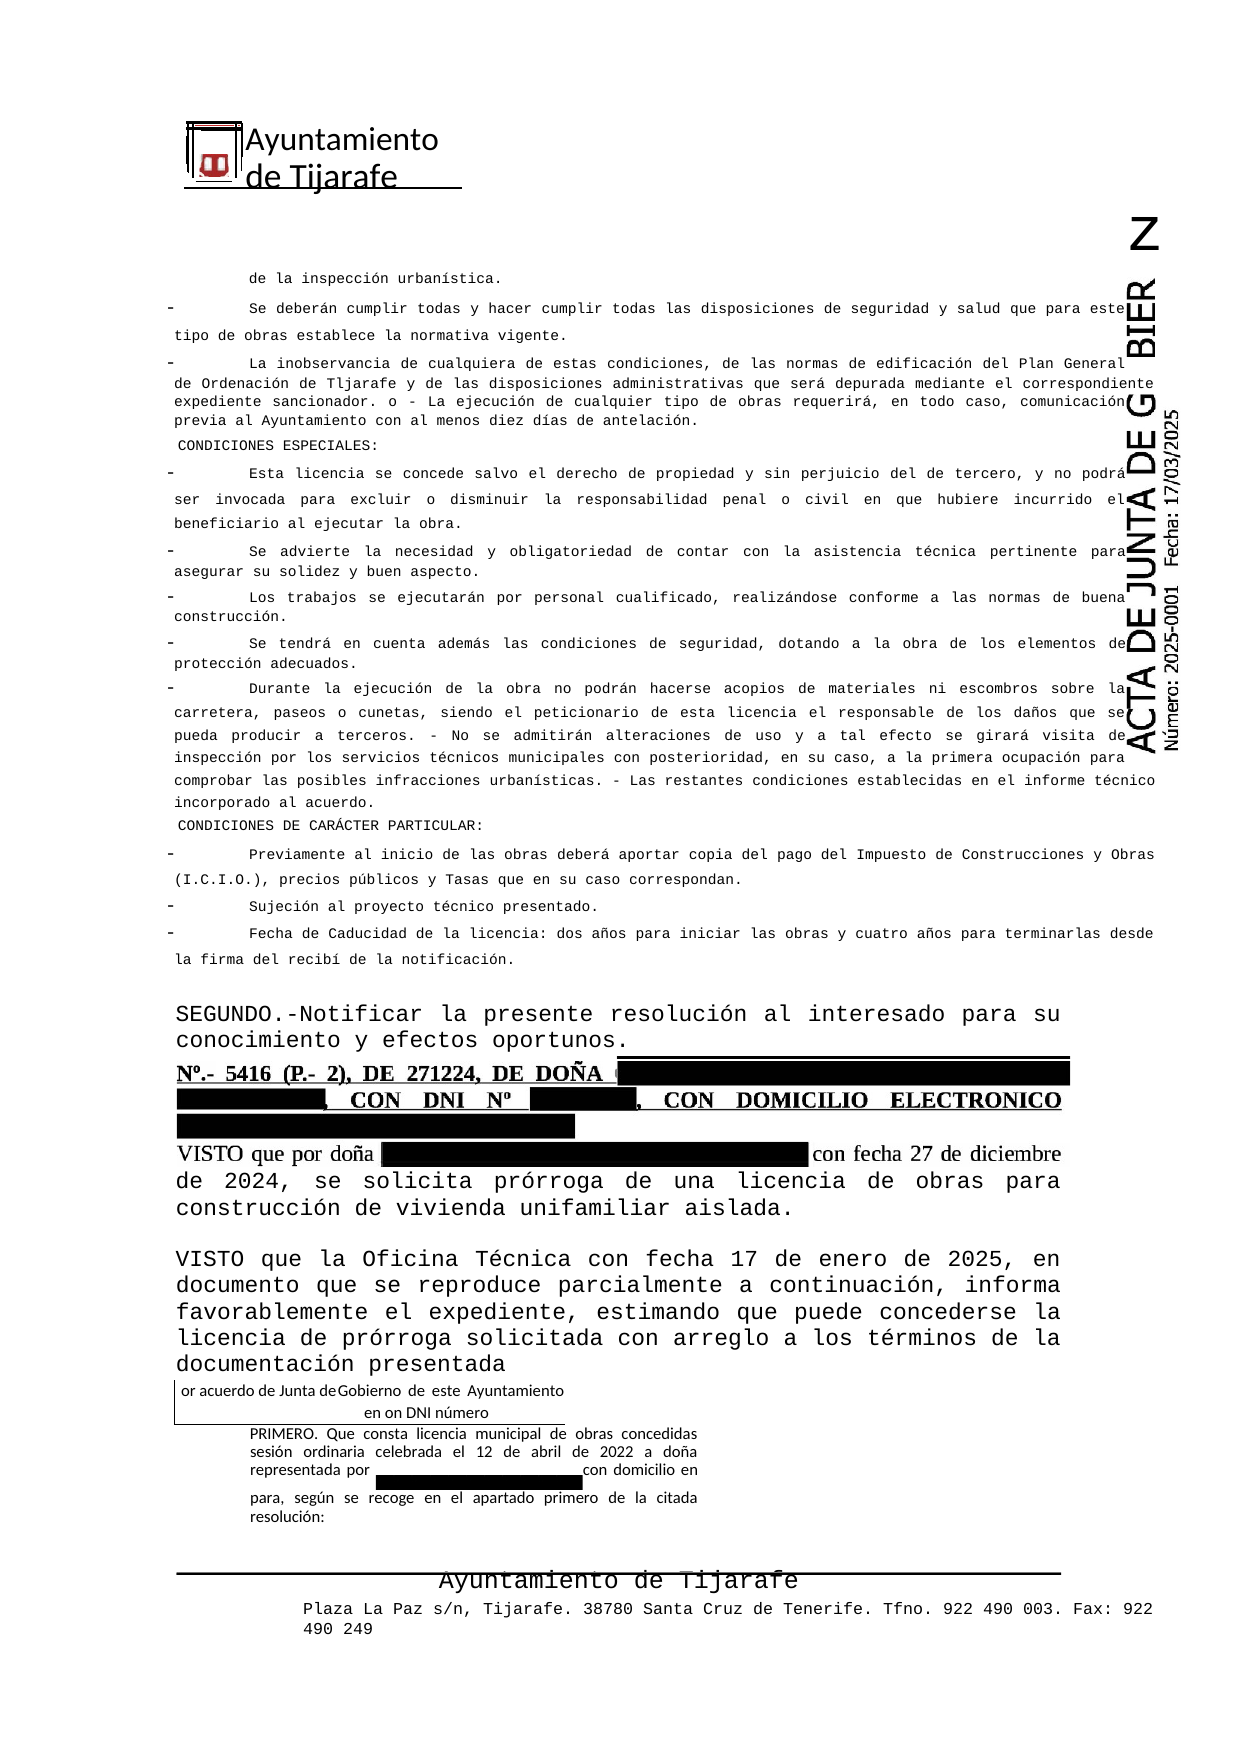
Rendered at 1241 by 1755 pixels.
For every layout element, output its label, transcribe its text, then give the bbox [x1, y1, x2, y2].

list Fecha de Caducidad de la licencia: dos años para iniciar las obras y cuatro años para terminarlas desde la firma del recibí de la notificación. [165, 923, 1155, 969]
table_header o z [1127, 197, 1155, 271]
text PRIMERO. Que consta licencia municipal de obras concedidas sesión ordinaria celebrada el 12 de abril de 2022 a doña representada por con domicilio en para, según se recoge en el apartado primero de la citada resolución: [249, 1425, 698, 1526]
list Sujeción al proyecto técnico presentado. [165, 896, 1155, 917]
list Esta licencia se concede salvo el derecho de propiedad y sin perjuicio del de tercero, y no podrá ser invocada para excluir o disminuir la responsabilidad penal o civil en que hubiere incurrido el beneficiario al ejecutar la obra. [165, 463, 1126, 533]
text CONDICIONES ESPECIALES: [178, 438, 1126, 455]
list La inobservancia de cualquiera de estas condiciones, de las normas de edificación del Plan General de Ordenación de Tljarafe y de las disposiciones administrativas que será depurada mediante el correspondiente expediente sancionador. o - La ejecución de cualquier tipo de obras requerirá, en todo caso, comunicación previa al Ayuntamiento con al menos diez días de antelación. [165, 353, 1155, 429]
table_header [178, 197, 1127, 271]
text de 2024, se solicita prórroga de una licencia de obras para construcción de vivienda unifamiliar aislada. [175, 1169, 1061, 1222]
list Durante la ejecución de la obra no podrán hacerse acopios de materiales ni escombros sobre la carretera, paseos o cunetas, siendo el peticionario de esta licencia el responsable de los daños que se pueda producir a terceros. - No se admitirán alteraciones de uso y a tal efecto se girará visita de inspección por los servicios técnicos municipales con posterioridad, en su caso, a la primera ocupación para comprobar las posibles infracciones urbanísticas. - Las restantes condiciones establecidas en el informe técnico incorporado al acuerdo. [165, 678, 1155, 812]
text SEGUNDO.-Notificar la presente resolución al interesado para su conocimiento y efectos oportunos. [175, 1002, 1061, 1055]
table_header o z [1137, 225, 1155, 246]
text VISTO que la Oficina Técnica con fecha 17 de enero de 2025, en documento que se reproduce parcialmente a continuación, informa favorablemente el expediente, estimando que puede concederse la licencia de prórroga solicitada con arreglo a los términos de la documentación presentada [175, 1247, 1061, 1379]
list Se advierte la necesidad y obligatoriedad de contar con la asistencia técnica pertinente para asegurar su solidez y buen aspecto. [165, 541, 1126, 580]
list Previamente al inicio de las obras deberá aportar copia del pago del Impuesto de Construcciones y Obras (I.C.I.O.), precios públicos y Tasas que en su caso correspondan. [165, 844, 1155, 889]
text CONDICIONES DE CARÁCTER PARTICULAR: [178, 819, 1155, 835]
list Los trabajos se ejecutarán por personal cualificado, realizándose conforme a las normas de buena construcción. [165, 586, 1126, 626]
table_header Gobierno de este Ayuntamiento en on DNI número [358, 1380, 565, 1424]
list Se deberán cumplir todas y hacer cumplir todas las disposiciones de seguridad y salud que para este tipo de obras establece la normativa vigente. [165, 298, 1126, 344]
list Se tendrá en cuenta además las condiciones de seguridad, dotando a la obra de los elementos de protección adecuados. [165, 633, 1126, 672]
text de la inspección urbanística. [249, 271, 1155, 288]
table_header or acuerdo de Junta de [175, 1380, 358, 1424]
